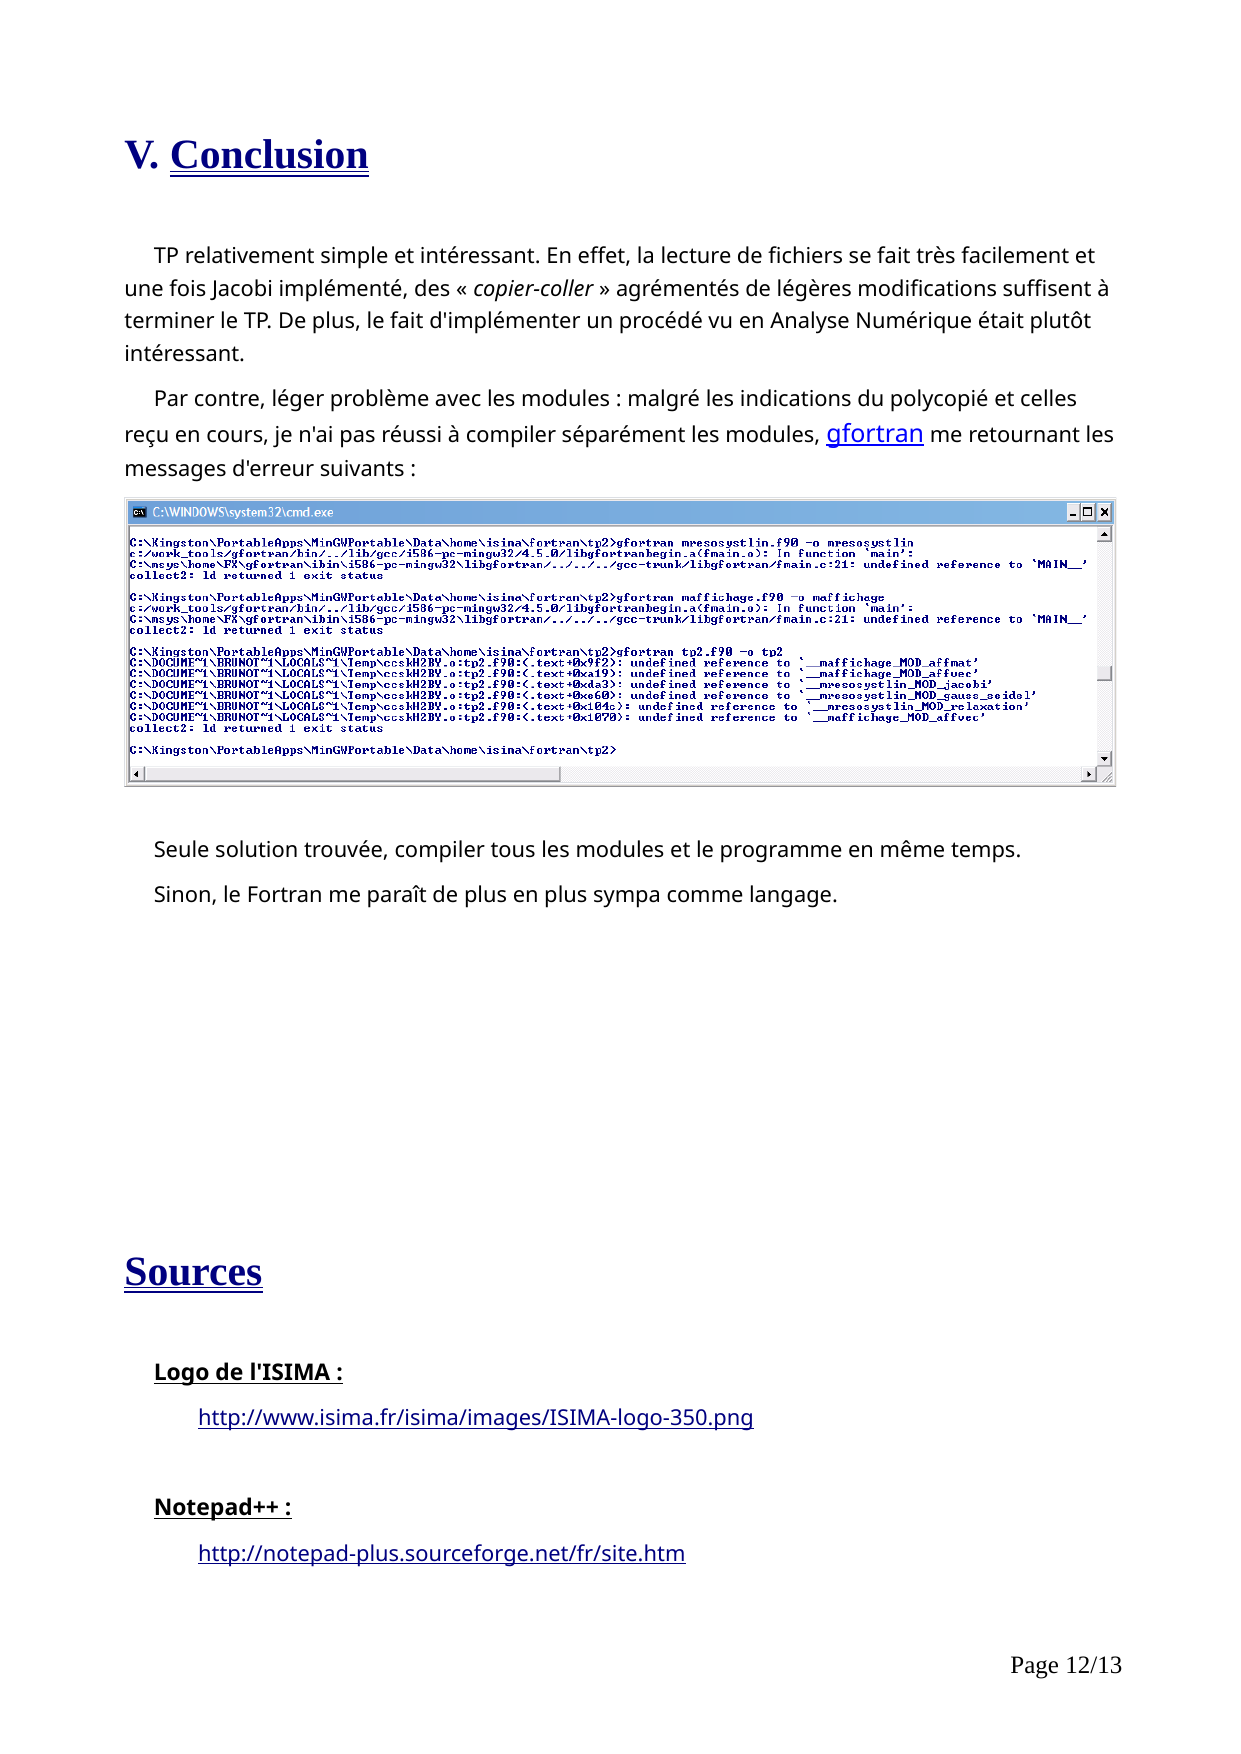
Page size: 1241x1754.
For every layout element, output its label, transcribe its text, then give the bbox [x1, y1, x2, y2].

title Sources [118, 1246, 1122, 1294]
title Conclusion [118, 130, 1122, 178]
text Sinon, le Fortran me paraît de plus en plus sympa comme langage. [124, 878, 1116, 908]
text http://notepad-plus.sourceforge.net/fr/site.htm [124, 1537, 1116, 1567]
text Seule solution trouvée, compiler tous les modules et le programme en même temps. [124, 834, 1116, 864]
text Par contre, léger problème avec les modules : malgré les indications du polycopié et celles reçu en cours, je n'ai pas réussi à compiler séparément les modules, gfortran me retournant les messages d'erreur suivants : [124, 383, 1116, 482]
text Notepad++ : [124, 1491, 1116, 1523]
picture [124, 497, 1117, 787]
text http://www.isima.fr/isima/images/ISIMA-logo-350.png [124, 1402, 1116, 1432]
text Logo de l'ISIMA : [124, 1356, 1116, 1387]
text TP relativement simple et intéressant. En effet, la lecture de fichiers se fait très facilement et une fois Jacobi implémenté, des « copier-coller » agrémentés de légères modifications suffisent à terminer le TP. De plus, le fait d'implémenter un procédé vu en Analyse Numérique était plutôt intéressant. [124, 240, 1116, 368]
